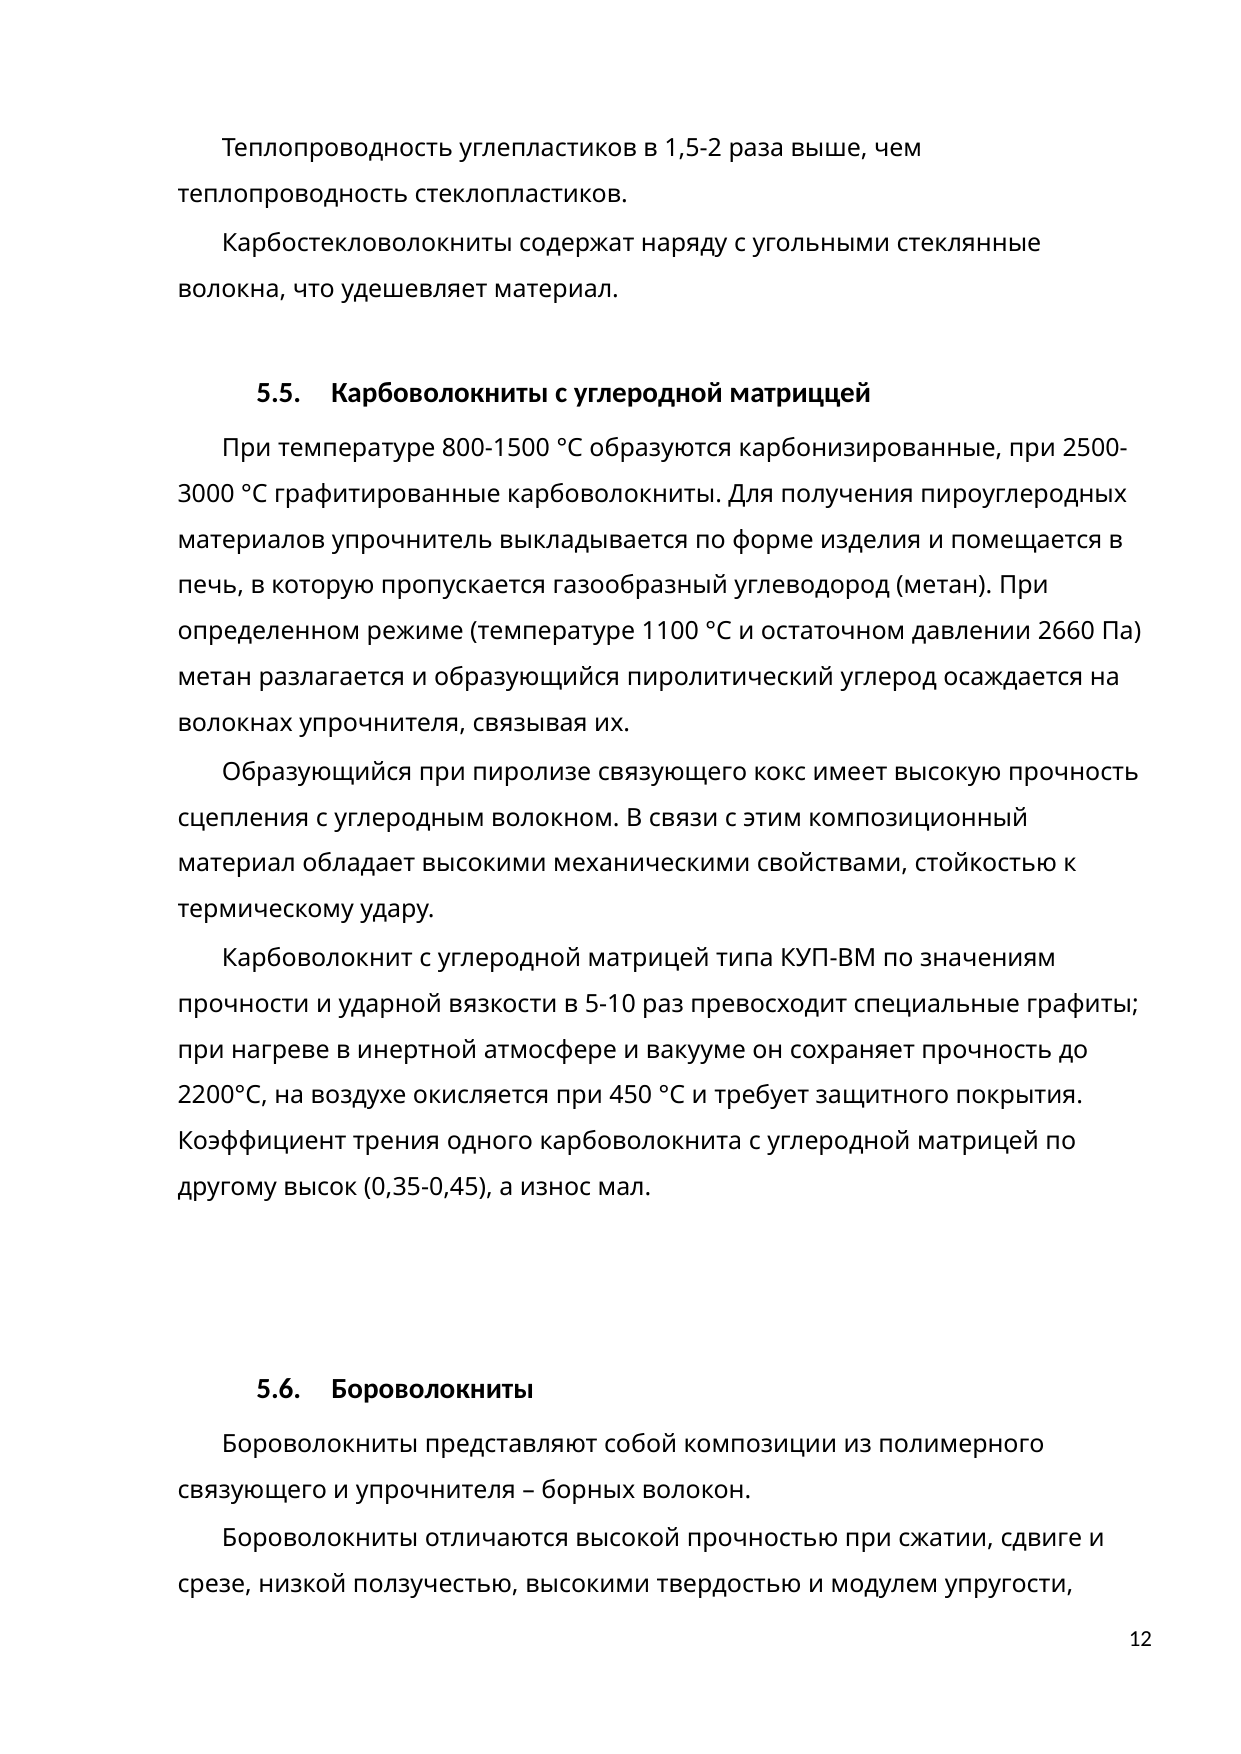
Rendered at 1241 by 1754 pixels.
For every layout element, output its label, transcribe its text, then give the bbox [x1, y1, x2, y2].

text При температуре 800-1500 °С образуются карбонизированные, при 2500-3000 °С графитированные карбоволокниты. Для получения пироуглеродных материалов упрочнитель выкладывается по форме изделия и помещается в печь, в которую пропускается газообразный углеводород (метан). При определенном режиме (температуре 1100 °С и остаточном давлении 2660 Па) метан разлагается и образующийся пиролитический углерод осаждается на волокнах упрочнителя, связывая их. [177, 418, 1152, 739]
subtitle Карбоволокниты с углеродной матриццей [256, 374, 1152, 409]
text Карбостекловолокниты содержат наряду с угольными стеклянные волокна, что удешевляет материал. [177, 213, 1152, 304]
text Бороволокниты отличаются высокой прочностью при сжатии, сдвиге и срезе, низкой ползучестью, высокими твердостью и модулем упругости, [177, 1508, 1152, 1600]
text Бороволокниты представляют собой композиции из полимерного связующего и упрочнителя – борных волокон. [177, 1414, 1152, 1505]
text Образующийся при пиролизе связующего кокс имеет высокую прочность сцепления с углеродным волокном. В связи с этим композиционный материал обладает высокими механическими свойствами, стойкостью к термическому удару. [177, 742, 1152, 925]
text Теплопроводность углепластиков в 1,5-2 раза выше, чем теплопроводность стеклопластиков. [177, 118, 1152, 210]
subtitle Бороволокниты [256, 1370, 1152, 1406]
text Карбоволокнит с углеродной матрицей типа КУП-ВМ по значениям прочности и ударной вязкости в 5-10 раз превосходит специальные графиты; при нагреве в инертной атмосфере и вакууме он сохраняет прочность до 2200°С, на воздухе окисляется при 450 °С и требует защитного покрытия. Коэффициент трения одного карбоволокнита с углеродной матрицей по другому высок (0,35-0,45), а износ мал. [177, 928, 1152, 1203]
